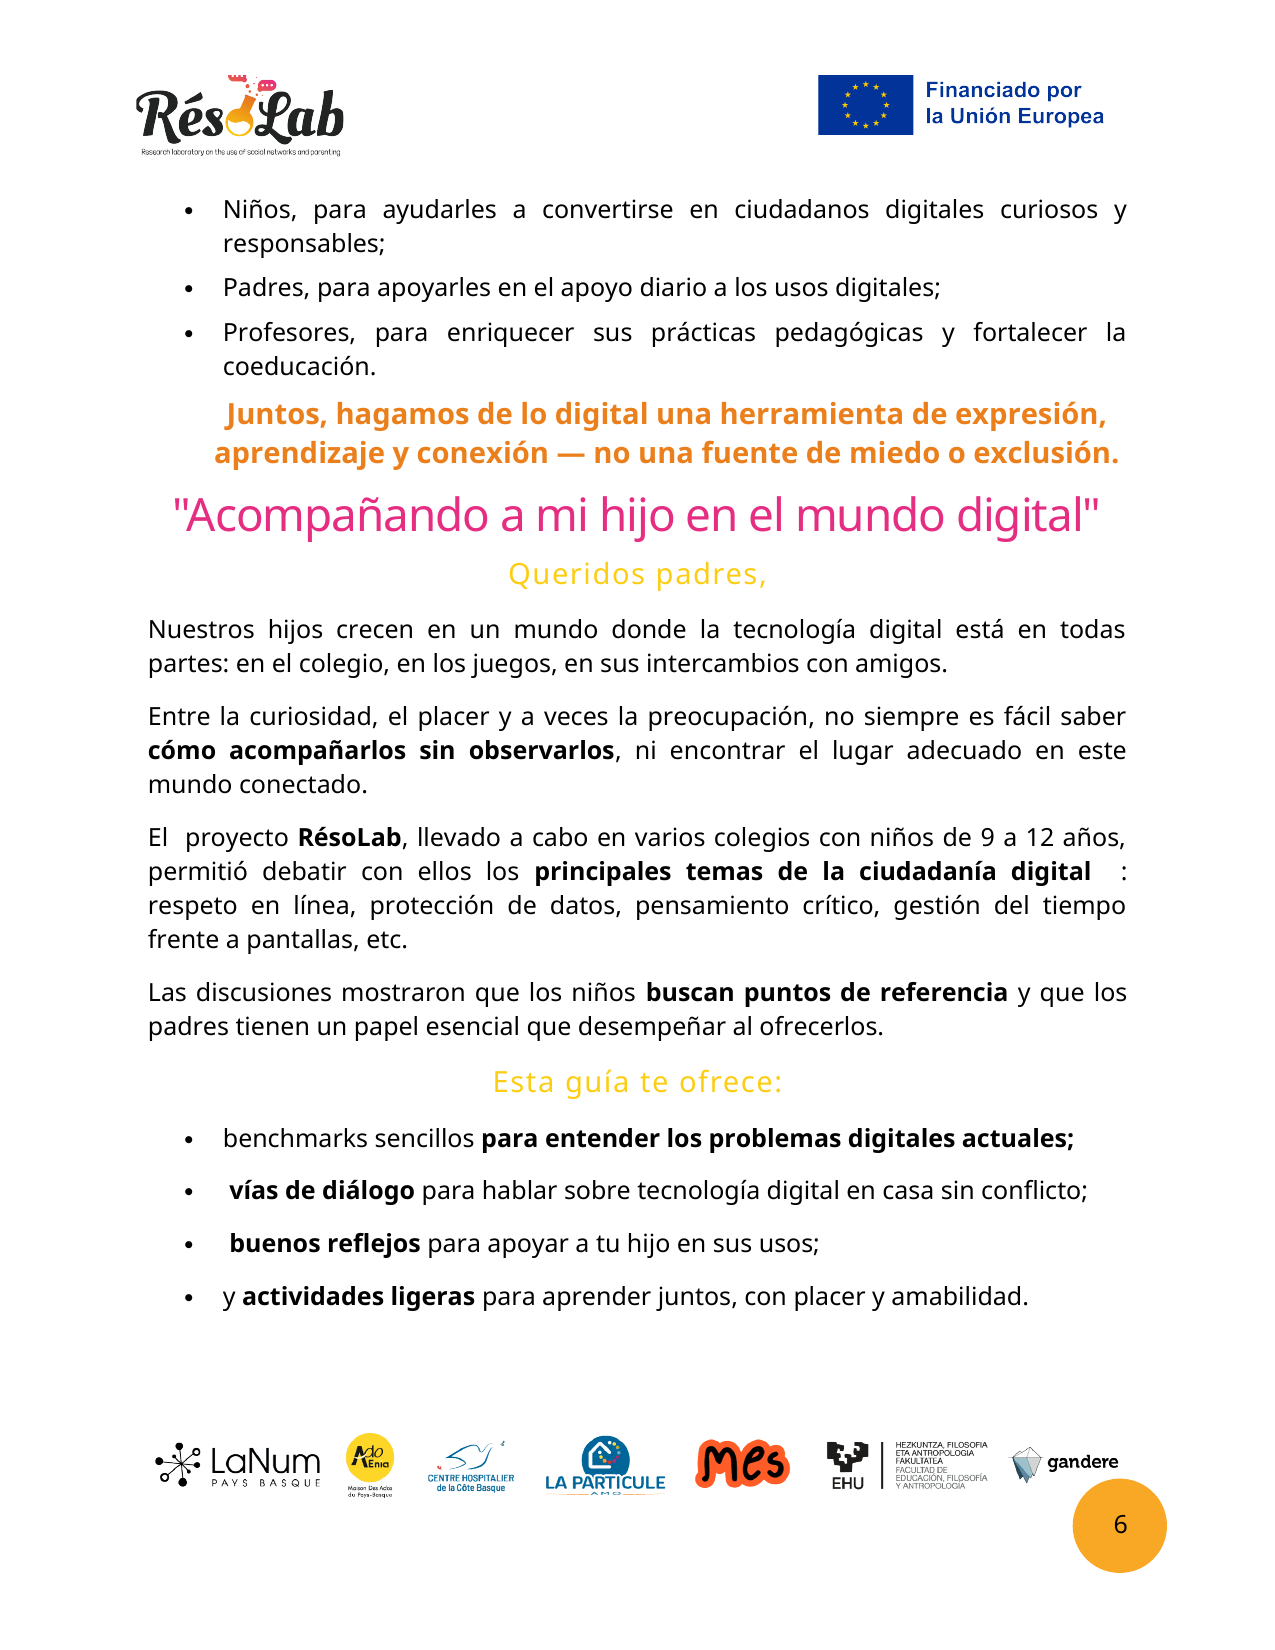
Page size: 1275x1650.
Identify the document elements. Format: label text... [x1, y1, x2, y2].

text Entre la curiosidad, el placer y a veces la preocupación, no siempre es fácil saber cómo acompañarlos sin observarlos, ni encontrar el lugar adecuado en este mundo conectado. [148, 699, 1127, 801]
picture [136, 75, 344, 158]
list Profesores, para enriquecer sus prácticas pedagógicas y fortalecer la coeducación. [185, 314, 1127, 383]
picture [147, 1430, 1128, 1500]
list benchmarks sencillos para entender los problemas digitales actuales; [185, 1120, 1127, 1154]
text Queridos padres, [148, 554, 1127, 593]
text Nuestros hijos crecen en un mundo donde la tecnología digital está en todas partes: en el colegio, en los juegos, en sus intercambios con amigos. [148, 612, 1127, 680]
text "Acompañando a mi hijo en el mundo digital" [148, 483, 1127, 545]
text El proyecto RésoLab, llevado a cabo en varios colegios con niños de 9 a 12 años, permitió debatir con ellos los principales temas de la ciudadanía digital : respeto en línea, protección de datos, pensamiento crítico, gestión del tiempo frente a pantallas, etc. [148, 820, 1127, 956]
picture [813, 75, 1117, 135]
list Padres, para apoyarles en el apoyo diario a los usos digitales; [185, 270, 1127, 304]
text Juntos, hagamos de lo digital una herramienta de expresión, aprendizaje y conexión — no una fuente de miedo o exclusión. [207, 393, 1127, 472]
list Niños, para ayudarles a convertirse en ciudadanos digitales curiosos y responsables; [185, 192, 1127, 260]
list vías de diálogo para hablar sobre tecnología digital en casa sin conflicto; [185, 1173, 1127, 1207]
text Las discusiones mostraron que los niños buscan puntos de referencia y que los padres tienen un papel esencial que desempeñar al ofrecerlos. [148, 975, 1127, 1043]
list y actividades ligeras para aprender juntos, con placer y amabilidad. [185, 1279, 1127, 1313]
text Esta guía te ofrece: [148, 1062, 1127, 1101]
list buenos reflejos para apoyar a tu hijo en sus usos; [185, 1226, 1127, 1260]
